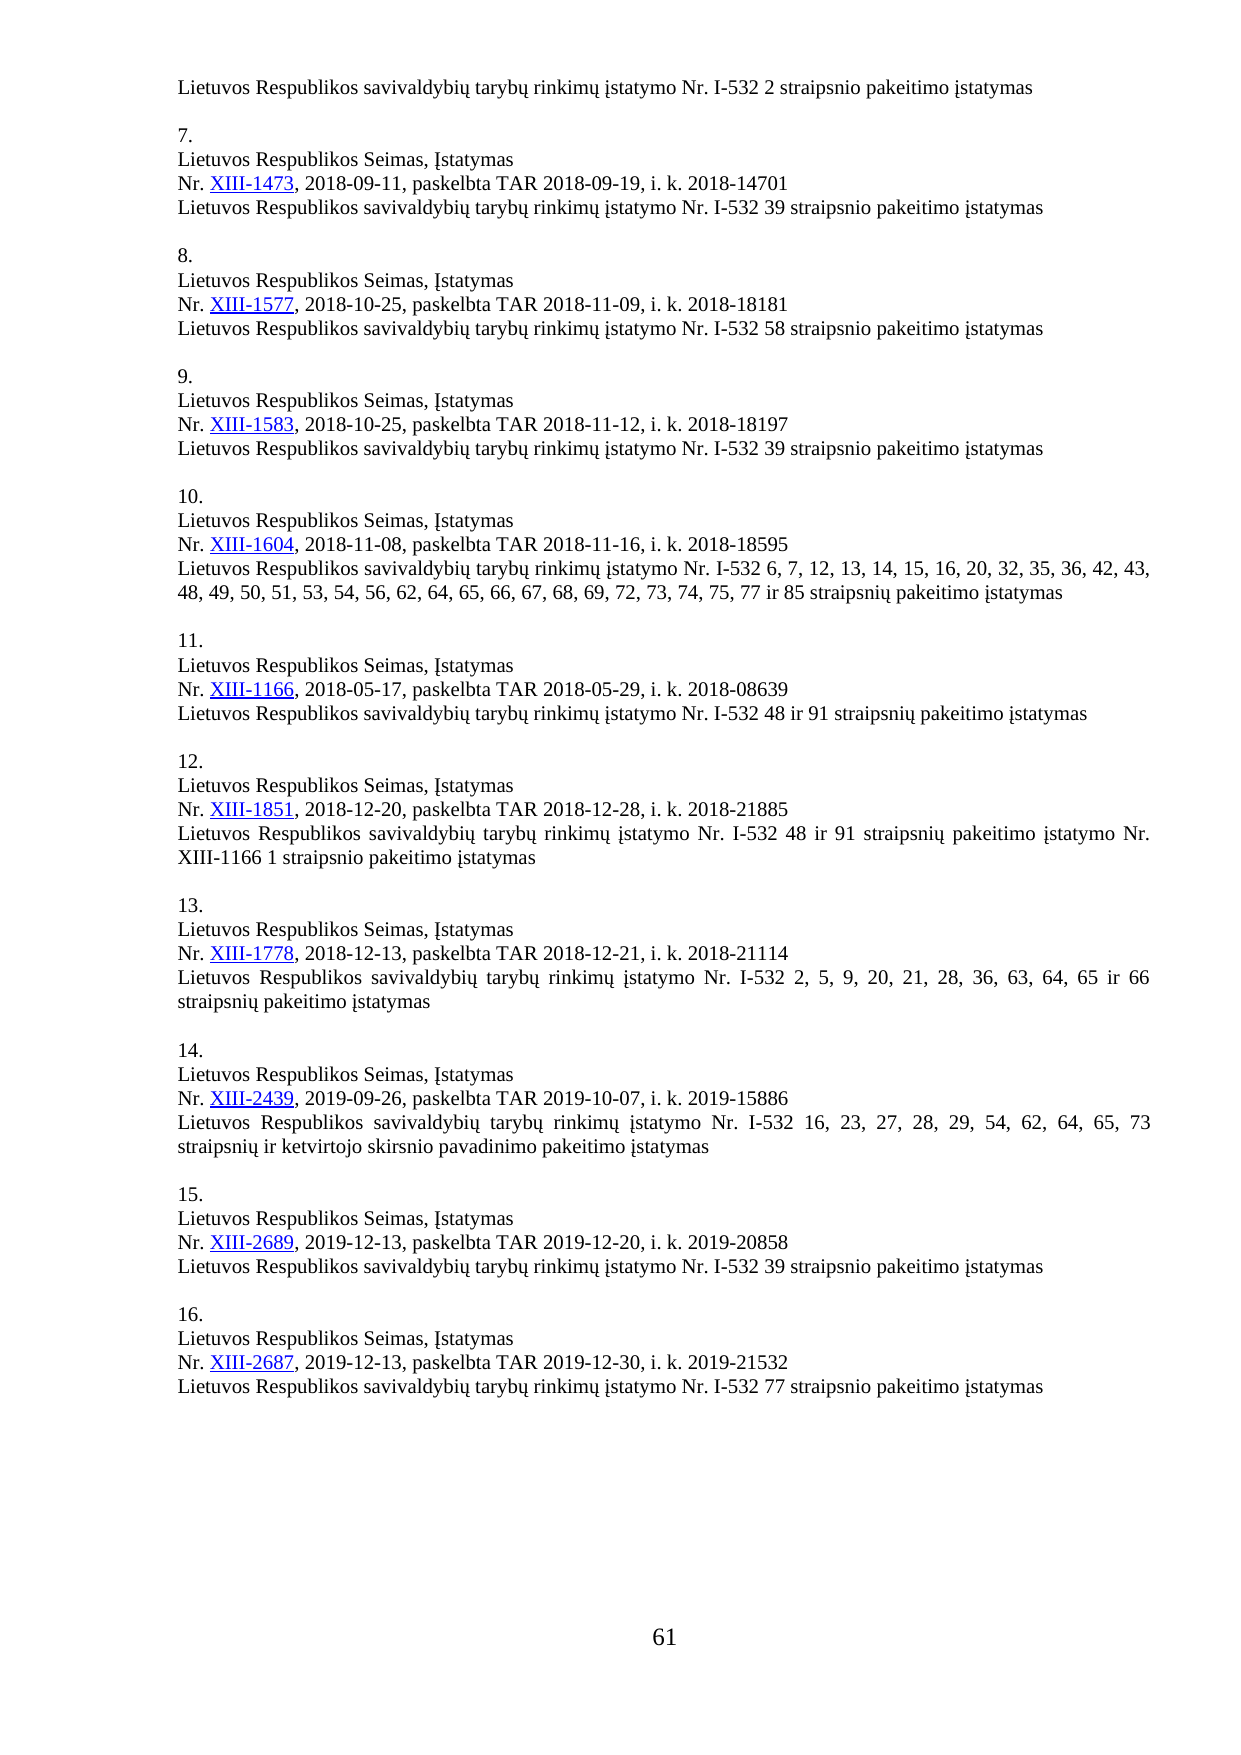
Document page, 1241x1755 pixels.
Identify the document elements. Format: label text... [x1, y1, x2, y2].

text 7. [177, 123, 1152, 147]
text Lietuvos Respublikos Seimas, Įstatymas [177, 773, 1152, 797]
text 13. [177, 893, 1152, 917]
text Lietuvos Respublikos savivaldybių tarybų rinkimų įstatymo Nr. I-532 2 straipsnio pakeitimo įstatymas [177, 75, 1152, 99]
text 11. [177, 628, 1152, 652]
text Lietuvos Respublikos savivaldybių tarybų rinkimų įstatymo Nr. I-532 16, 23, 27, 28, 29, 54, 62, 64, 65, 73 straipsnių ir ketvirtojo skirsnio pavadinimo pakeitimo įstatymas [177, 1110, 1152, 1158]
text Nr. XIII-1604, 2018-11-08, paskelbta TAR 2018-11-16, i. k. 2018-18595 [177, 532, 1152, 556]
text Lietuvos Respublikos savivaldybių tarybų rinkimų įstatymo Nr. I-532 2, 5, 9, 20, 21, 28, 36, 63, 64, 65 ir 66 straipsnių pakeitimo įstatymas [177, 965, 1152, 1013]
text Lietuvos Respublikos Seimas, Įstatymas [177, 508, 1152, 532]
text 10. [177, 484, 1152, 508]
text Nr. XIII-1473, 2018-09-11, paskelbta TAR 2018-09-19, i. k. 2018-14701 [177, 171, 1152, 195]
text 14. [177, 1037, 1152, 1062]
text Nr. XIII-1851, 2018-12-20, paskelbta TAR 2018-12-28, i. k. 2018-21885 [177, 797, 1152, 821]
text Lietuvos Respublikos Seimas, Įstatymas [177, 1206, 1152, 1230]
text Nr. XIII-1577, 2018-10-25, paskelbta TAR 2018-11-09, i. k. 2018-18181 [177, 292, 1152, 316]
text Nr. XIII-1778, 2018-12-13, paskelbta TAR 2018-12-21, i. k. 2018-21114 [177, 941, 1152, 965]
text Lietuvos Respublikos savivaldybių tarybų rinkimų įstatymo Nr. I-532 58 straipsnio pakeitimo įstatymas [177, 316, 1152, 340]
text Lietuvos Respublikos savivaldybių tarybų rinkimų įstatymo Nr. I-532 39 straipsnio pakeitimo įstatymas [177, 195, 1152, 219]
text Lietuvos Respublikos savivaldybių tarybų rinkimų įstatymo Nr. I-532 77 straipsnio pakeitimo įstatymas [177, 1374, 1152, 1398]
text Lietuvos Respublikos savivaldybių tarybų rinkimų įstatymo Nr. I-532 48 ir 91 straipsnių pakeitimo įstatymas [177, 701, 1152, 725]
text Nr. XIII-2687, 2019-12-13, paskelbta TAR 2019-12-30, i. k. 2019-21532 [177, 1350, 1152, 1374]
text Nr. XIII-1166, 2018-05-17, paskelbta TAR 2018-05-29, i. k. 2018-08639 [177, 677, 1152, 701]
text Lietuvos Respublikos savivaldybių tarybų rinkimų įstatymo Nr. I-532 6, 7, 12, 13, 14, 15, 16, 20, 32, 35, 36, 42, 43, 48, 49, 50, 51, 53, 54, 56, 62, 64, 65, 66, 67, 68, 69, 72, 73, 74, 75, 77 ir 85 straipsnių pakeitimo įstatymas [177, 556, 1152, 604]
text Lietuvos Respublikos Seimas, Įstatymas [177, 652, 1152, 677]
text 9. [177, 364, 1152, 388]
text Lietuvos Respublikos savivaldybių tarybų rinkimų įstatymo Nr. I-532 39 straipsnio pakeitimo įstatymas [177, 436, 1152, 460]
text 15. [177, 1182, 1152, 1206]
text Nr. XIII-1583, 2018-10-25, paskelbta TAR 2018-11-12, i. k. 2018-18197 [177, 412, 1152, 436]
text Lietuvos Respublikos Seimas, Įstatymas [177, 147, 1152, 171]
text Nr. XIII-2689, 2019-12-13, paskelbta TAR 2019-12-20, i. k. 2019-20858 [177, 1230, 1152, 1254]
text Lietuvos Respublikos Seimas, Įstatymas [177, 388, 1152, 412]
text 12. [177, 749, 1152, 773]
text Lietuvos Respublikos savivaldybių tarybų rinkimų įstatymo Nr. I-532 39 straipsnio pakeitimo įstatymas [177, 1254, 1152, 1278]
text Lietuvos Respublikos Seimas, Įstatymas [177, 1062, 1152, 1086]
text 16. [177, 1302, 1152, 1326]
text 8. [177, 243, 1152, 267]
text Nr. XIII-2439, 2019-09-26, paskelbta TAR 2019-10-07, i. k. 2019-15886 [177, 1086, 1152, 1110]
text Lietuvos Respublikos Seimas, Įstatymas [177, 917, 1152, 941]
text Lietuvos Respublikos savivaldybių tarybų rinkimų įstatymo Nr. I-532 48 ir 91 straipsnių pakeitimo įstatymo Nr. XIII-1166 1 straipsnio pakeitimo įstatymas [177, 821, 1152, 869]
text Lietuvos Respublikos Seimas, Įstatymas [177, 1326, 1152, 1350]
text Lietuvos Respublikos Seimas, Įstatymas [177, 267, 1152, 292]
